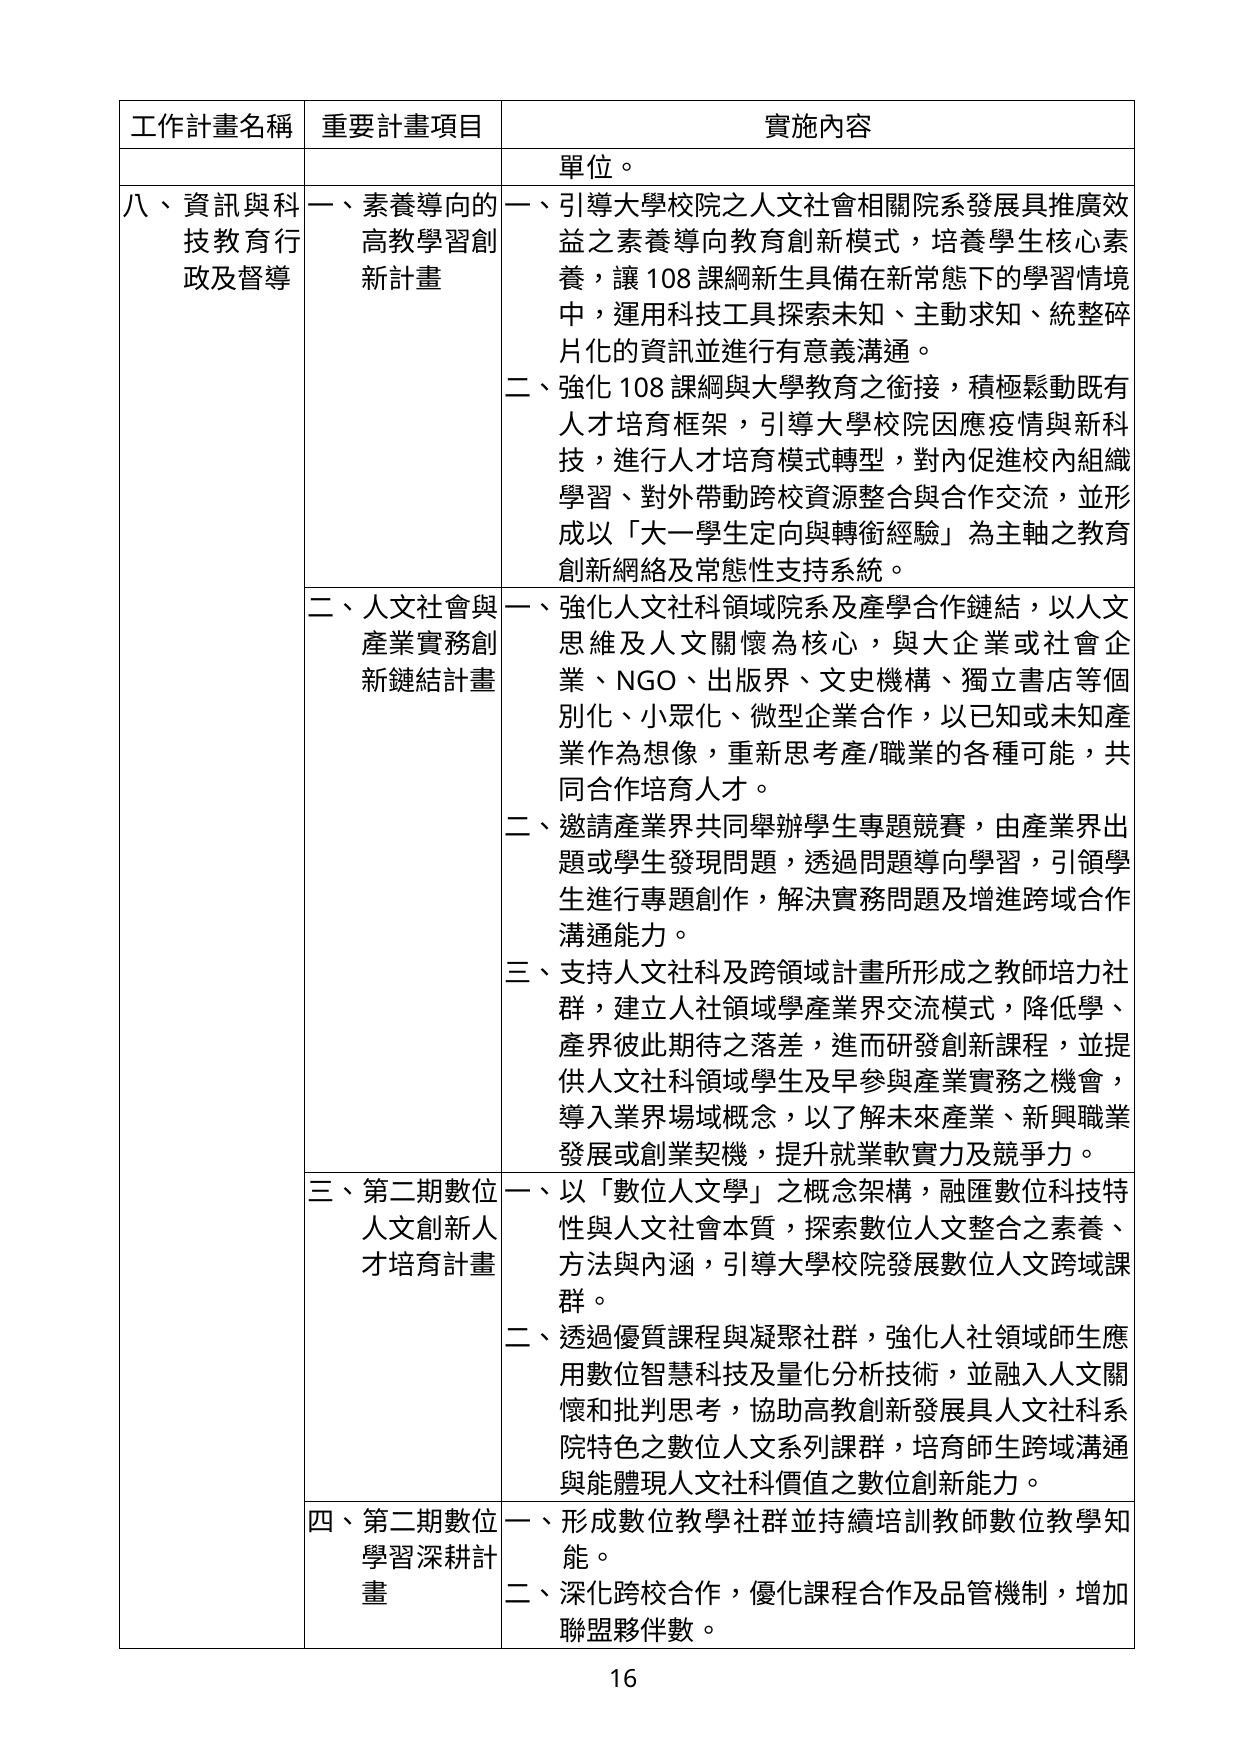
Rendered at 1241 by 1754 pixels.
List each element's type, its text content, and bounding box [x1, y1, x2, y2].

table_header 重要計畫項目 [305, 101, 501, 148]
table_cell 一、引導大學校院之人文社會相關院系發展具推廣效益之素養導向教育創新模式，培養學生核心素養，讓108課綱新生具備在新常態下的學習情境中，運用科技工具探索未知、主動求知、統整碎片化的資訊並進行有意義溝通。 二、強化108課綱與大學教育之銜接，積極鬆動既有人才培育框架，引導大學校院因應疫情與新科技，進行人才培育模式轉型，對內促進校內組織學習、對外帶動跨校資源整合與合作交流，並形成以「大一學生定向與轉銜經驗」為主軸之教育創新網絡及常態性支持系統。 [502, 186, 1134, 587]
table_cell 四、第二期數位學習深耕計畫 [305, 1502, 501, 1648]
table_cell 一、強化人文社科領域院系及產學合作鏈結，以人文思維及人文關懷為核心，與大企業或社會企業、NGO、出版界、文史機構、獨立書店等個別化、小眾化、微型企業合作，以已知或未知產業作為想像，重新思考產/職業的各種可能，共同合作培育人才。 二、邀請產業界共同舉辦學生專題競賽，由產業界出題或學生發現問題，透過問題導向學習，引領學生進行專題創作，解決實務問題及增進跨域合作溝通能力。 三、支持人文社科及跨領域計畫所形成之教師培力社群，建立人社領域學產業界交流模式，降低學、產界彼此期待之落差，進而研發創新課程，並提供人文社科領域學生及早參與產業實務之機會，導入業界場域概念，以了解未來產業、新興職業發展或創業契機，提升就業軟實力及競爭力。 [502, 588, 1134, 1172]
table_cell [305, 149, 501, 185]
table_cell 三、第二期數位人文創新人才培育計畫 [305, 1173, 501, 1501]
table_cell 二、人文社會與產業實務創新鏈結計畫 [305, 588, 501, 1172]
table_header 實施內容 [502, 101, 1134, 148]
table_cell 八、資訊與科技教育行政及督導 [120, 186, 304, 1648]
table_header 工作計畫名稱 [120, 101, 304, 148]
table_cell 一、形成數位教學社群並持續培訓教師數位教學知能。 二、深化跨校合作，優化課程合作及品管機制，增加聯盟夥伴數。 [502, 1502, 1134, 1648]
table_cell 單位。 [502, 149, 1134, 185]
table_cell 一、素養導向的高教學習創新計畫 [305, 186, 501, 587]
table_cell 一、以「數位人文學」之概念架構，融匯數位科技特性與人文社會本質，探索數位人文整合之素養、方法與內涵，引導大學校院發展數位人文跨域課群。 二、透過優質課程與凝聚社群，強化人社領域師生應用數位智慧科技及量化分析技術，並融入人文關懷和批判思考，協助高教創新發展具人文社科系院特色之數位人文系列課群，培育師生跨域溝通與能體現人文社科價值之數位創新能力。 [502, 1173, 1134, 1501]
